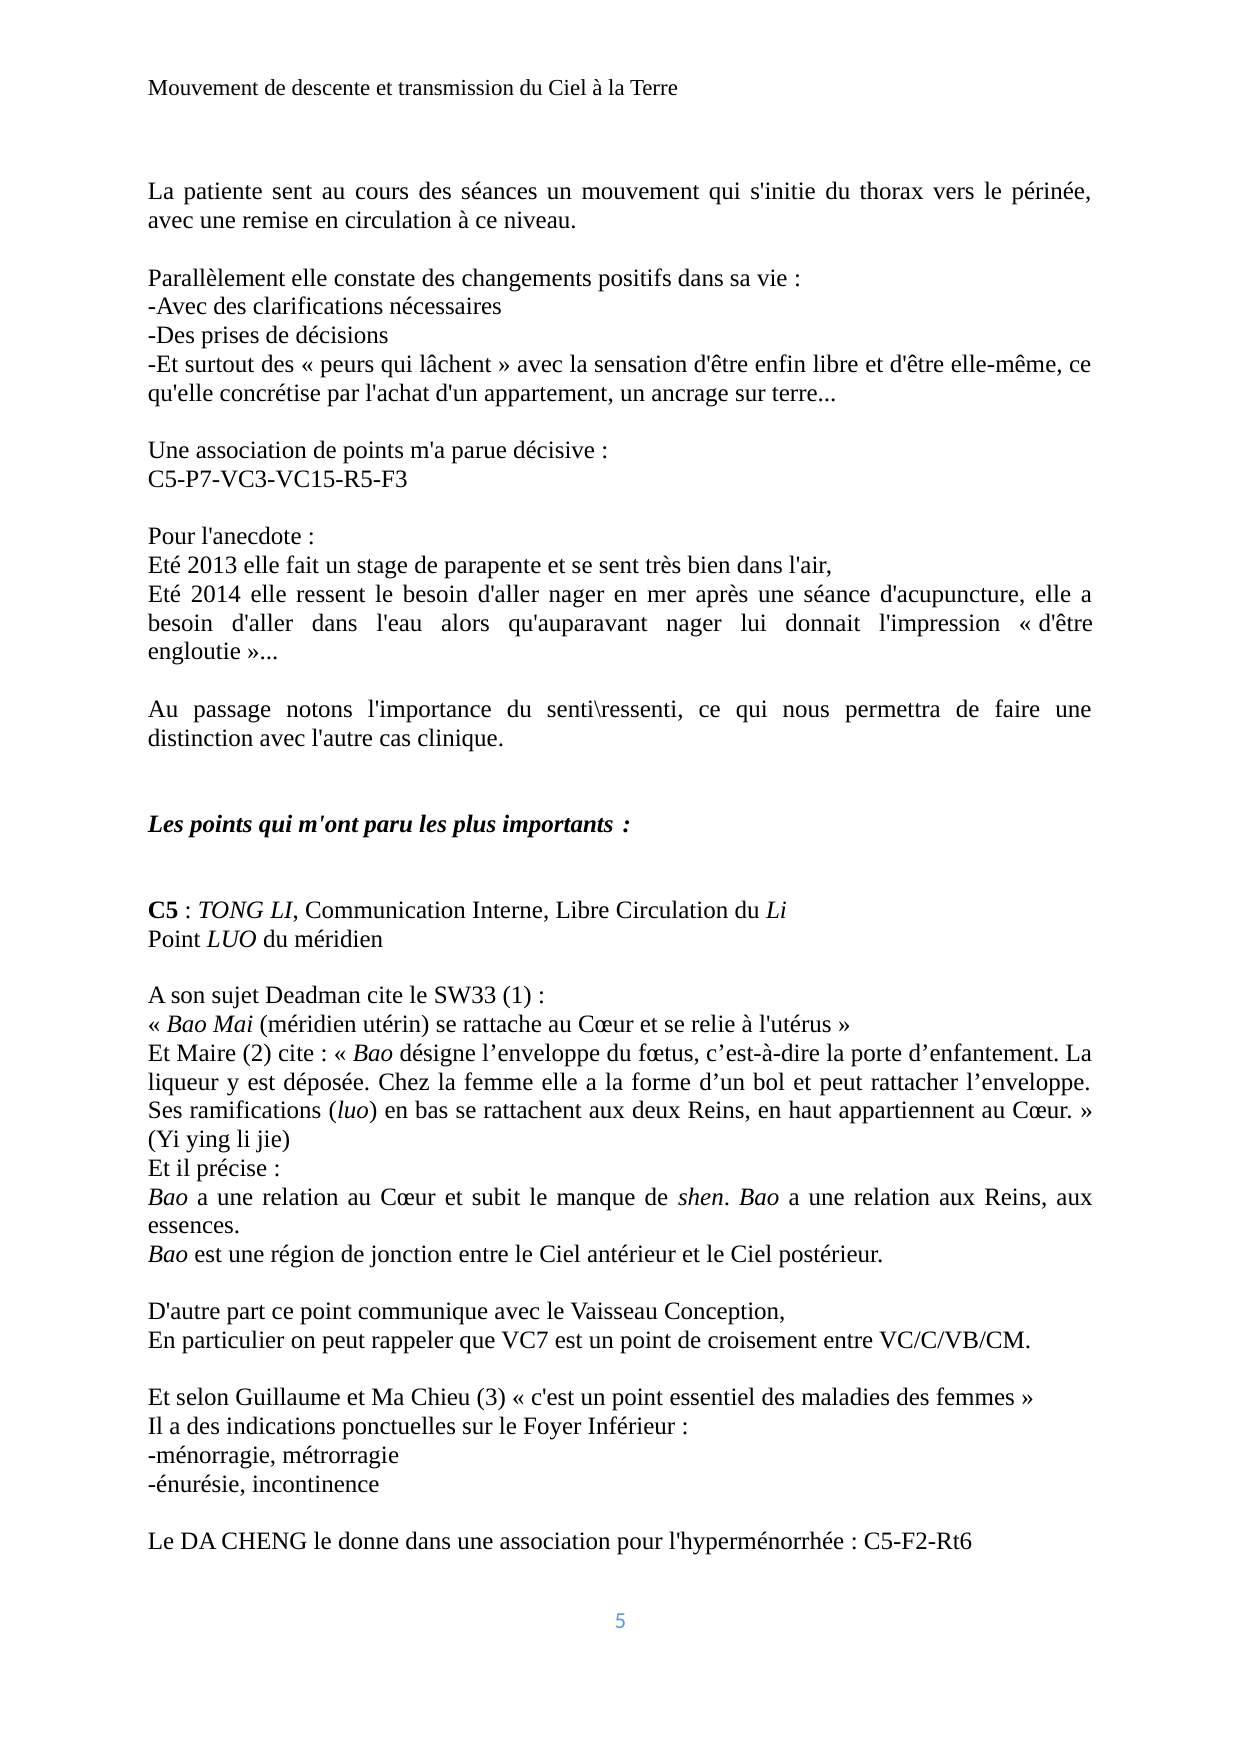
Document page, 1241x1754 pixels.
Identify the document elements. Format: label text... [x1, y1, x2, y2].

text Et selon Guillaume et Ma Chieu (3) « c'est un point essentiel des maladies des femmes » [148, 1382, 1093, 1411]
text A son sujet Deadman cite le SW33 (1) : [148, 981, 1093, 1009]
text Bao est une région de jonction entre le Ciel antérieur et le Ciel postérieur. [148, 1239, 1093, 1268]
text -Avec des clarifications nécessaires [148, 291, 1093, 320]
text Au passage notons l'importance du senti\ressenti, ce qui nous permettra de faire une distinction avec l'autre cas clinique. [148, 694, 1093, 751]
text Parallèlement elle constate des changements positifs dans sa vie : [148, 263, 1093, 291]
text En particulier on peut rappeler que VC7 est un point de croisement entre VC/C/VB/CM. [148, 1325, 1093, 1354]
text Les points qui m'ont paru les plus importants : [148, 809, 1093, 838]
text Le DA CHENG le donne dans une association pour l'hyperménorrhée : C5-F2-Rt6 [148, 1526, 1093, 1555]
text C5-P7-VC3-VC15-R5-F3 [148, 464, 1093, 493]
text Bao a une relation au Cœur et subit le manque de shen. Bao a une relation aux Reins, aux essences. [148, 1182, 1093, 1239]
text « Bao Mai (méridien utérin) se rattache au Cœur et se relie à l'utérus » [148, 1009, 1093, 1038]
text -ménorragie, métrorragie [148, 1440, 1093, 1469]
text Pour l'anecdote : [148, 521, 1093, 550]
text Eté 2013 elle fait un stage de parapente et se sent très bien dans l'air, [148, 550, 1093, 579]
text Et il précise : [148, 1153, 1093, 1182]
text Point LUO du méridien [148, 924, 1093, 953]
text -Des prises de décisions [148, 320, 1093, 349]
text Et Maire (2) cite : « Bao désigne l’enveloppe du fœtus, c’est-à-dire la porte d’enfantement. La liqueur y est déposée. Chez la femme elle a la forme d’un bol et peut rattacher l’enveloppe. Ses ramifications (luo) en bas se rattachent aux deux Reins, en haut appartiennent au Cœur. » (Yi ying li jie) [148, 1038, 1093, 1153]
text La patiente sent au cours des séances un mouvement qui s'initie du thorax vers le périnée, avec une remise en circulation à ce niveau. [148, 176, 1093, 234]
text -Et surtout des « peurs qui lâchent » avec la sensation d'être enfin libre et d'être elle-même, ce qu'elle concrétise par l'achat d'un appartement, un ancrage sur terre... [148, 349, 1093, 406]
text Une association de points m'a parue décisive : [148, 435, 1093, 464]
text C5 : TONG LI, Communication Interne, Libre Circulation du Li [148, 895, 1093, 924]
text Eté 2014 elle ressent le besoin d'aller nager en mer après une séance d'acupuncture, elle a besoin d'aller dans l'eau alors qu'auparavant nager lui donnait l'impression « d'être engloutie »... [148, 579, 1093, 665]
text -énurésie, incontinence [148, 1469, 1093, 1497]
text D'autre part ce point communique avec le Vaisseau Conception, [148, 1296, 1093, 1325]
text Il a des indications ponctuelles sur le Foyer Inférieur : [148, 1411, 1093, 1440]
